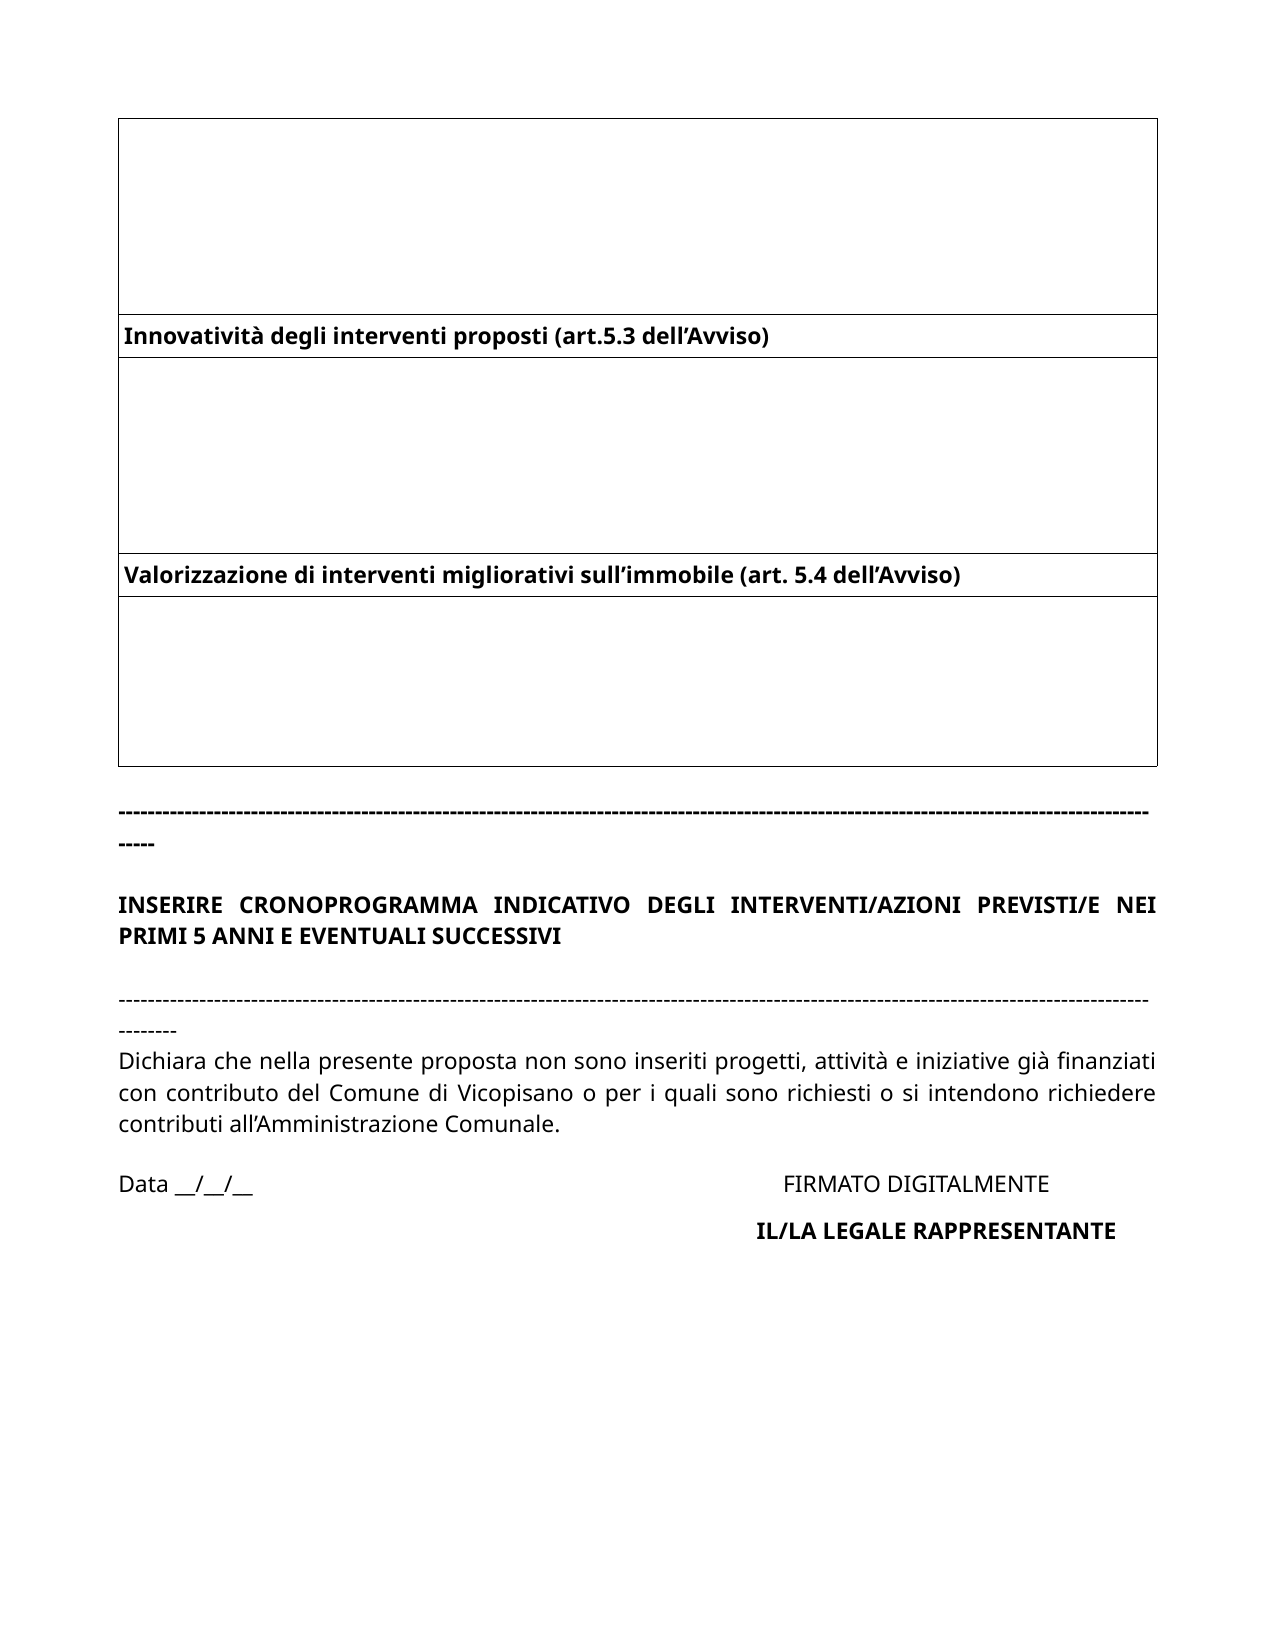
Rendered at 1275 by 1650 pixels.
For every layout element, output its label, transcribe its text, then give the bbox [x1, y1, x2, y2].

table_cell [119, 358, 1157, 553]
table_cell Valorizzazione di interventi migliorativi sull’immobile (art. 5.4 dell’Avviso) [119, 554, 1157, 596]
table_cell [119, 119, 1157, 314]
text Dichiara che nella presente proposta non sono inseriti progetti, attività e iniziative già finanziati con contributo del Comune di Vicopisano o per i quali sono richiesti o si intendono richiedere contributi all’Amministrazione Comunale. [118, 1045, 1157, 1139]
text IL/LA LEGALE RAPPRESENTANTE [118, 1215, 1157, 1246]
text ------------------------------------------------------------------------------------------------------------------------------------------------- [118, 795, 1157, 858]
text INSERIRE CRONOPROGRAMMA INDICATIVO DEGLI INTERVENTI/AZIONI PREVISTI/E NEI PRIMI 5 ANNI E EVENTUALI SUCCESSIVI [118, 889, 1157, 952]
text Data __/__/__ FIRMATO DIGITALMENTE [118, 1168, 1157, 1199]
text ---------------------------------------------------------------------------------------------------------------------------------------------------- [118, 983, 1157, 1045]
table_cell Innovatività degli interventi proposti (art.5.3 dell’Avviso) [119, 315, 1157, 357]
table_cell [119, 597, 1157, 766]
